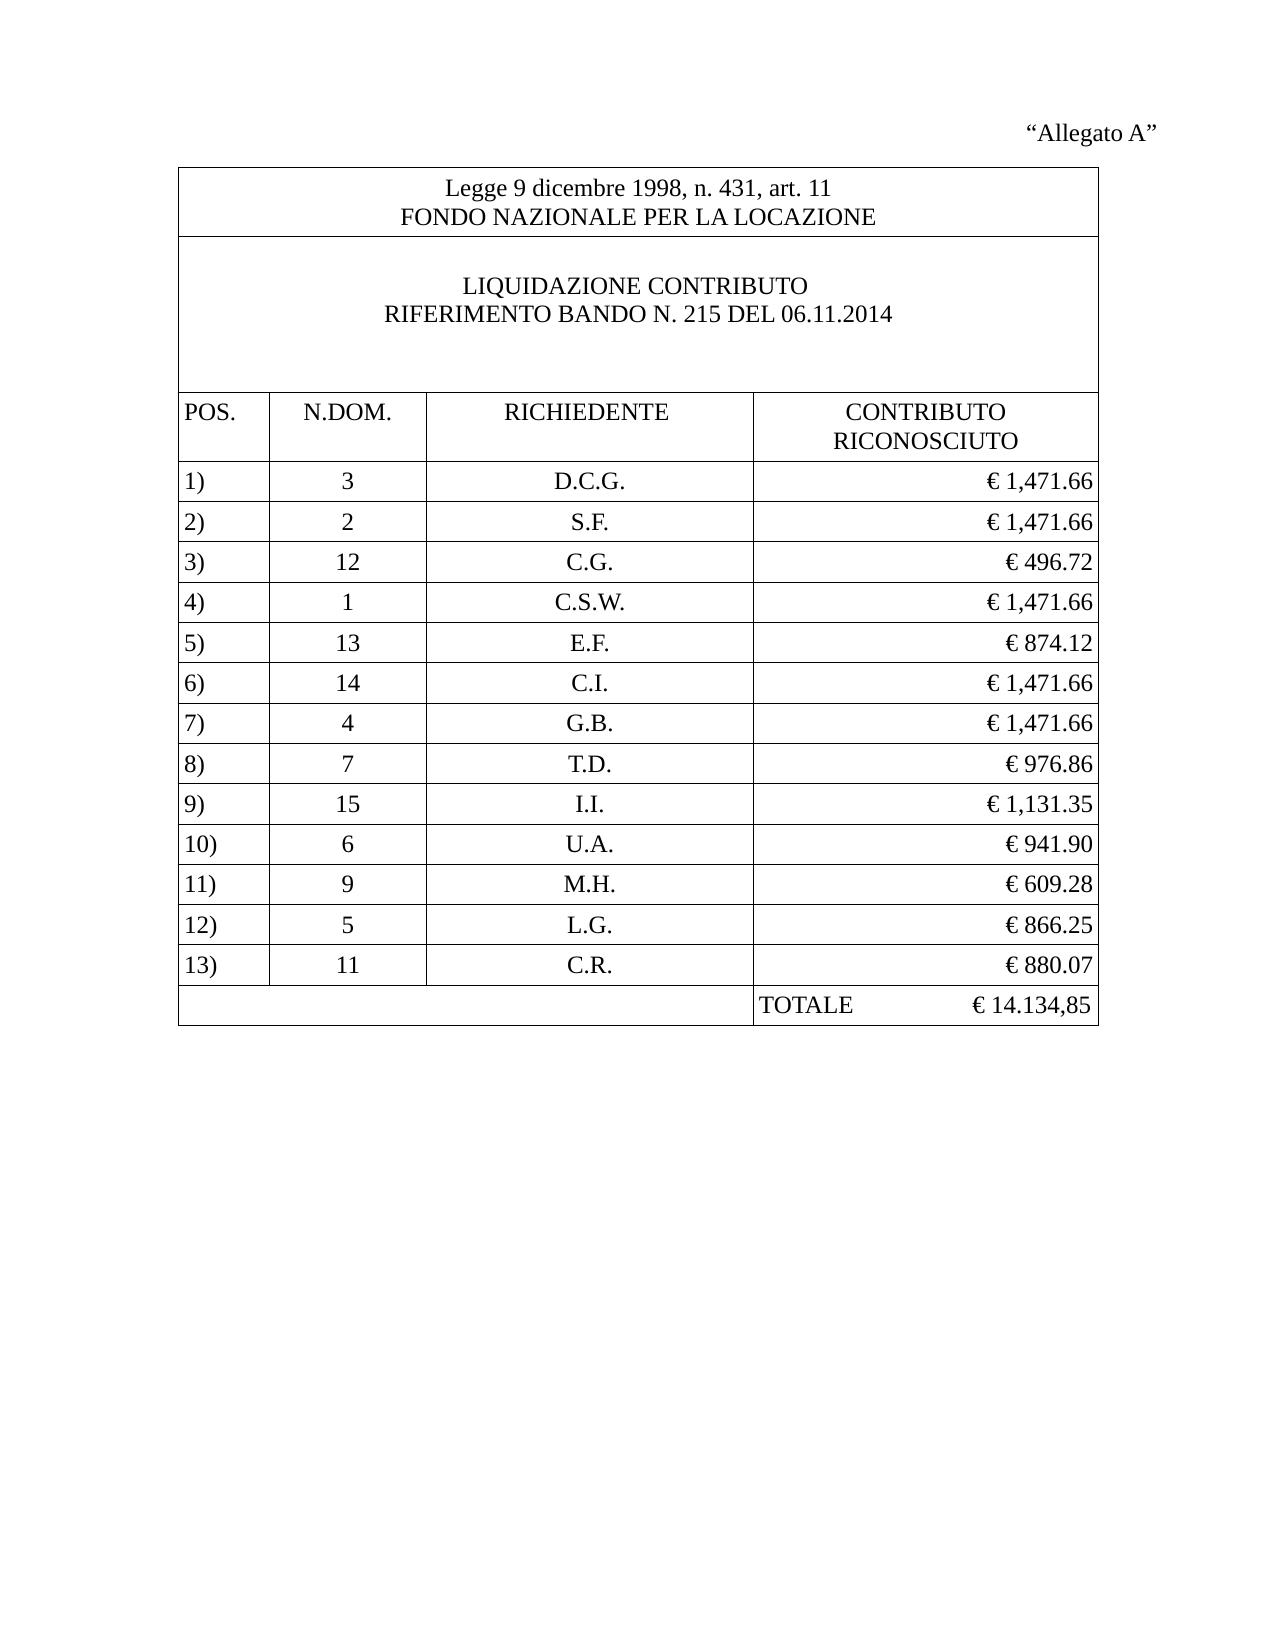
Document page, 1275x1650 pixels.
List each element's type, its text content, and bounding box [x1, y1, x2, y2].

table_cell € 1.471,66 [754, 462, 1098, 501]
table_cell U.A. [427, 825, 753, 864]
table_cell € 1.471,66 [754, 704, 1098, 743]
table_cell 7) [179, 704, 269, 743]
table_header Legge 9 dicembre 1998, n. 431, art. 11 FONDO NAZIONALE PER LA LOCAZIONE [179, 168, 1098, 236]
table_cell 3 [270, 462, 426, 501]
table_cell RICHIEDENTE [427, 393, 753, 461]
table_cell € 866,25 [754, 905, 1098, 944]
table_cell G.B. [427, 704, 753, 743]
table_cell T.D. [427, 744, 753, 783]
table_cell € 609,28 [754, 865, 1098, 904]
table_cell € 1.131,35 [754, 784, 1098, 823]
table_cell 5) [179, 623, 269, 662]
table_cell 13 [270, 623, 426, 662]
table_cell € 976,86 [754, 744, 1098, 783]
table_cell 12) [179, 905, 269, 944]
table_cell € 880,07 [754, 945, 1098, 985]
table_cell 7 [270, 744, 426, 783]
table_cell € 496,72 [754, 542, 1098, 582]
table_cell M.H. [427, 865, 753, 904]
table_cell 11) [179, 865, 269, 904]
table_cell C.G. [427, 542, 753, 582]
table_cell D.C.G. [427, 462, 753, 501]
table_cell 6) [179, 663, 269, 702]
table_cell 1) [179, 462, 269, 501]
table_cell I.I. [427, 784, 753, 823]
table_cell [179, 986, 753, 1025]
table_cell 14 [270, 663, 426, 702]
table_cell 12 [270, 542, 426, 582]
table_cell N.DOM. [270, 393, 426, 461]
table_cell € 1.471,66 [754, 583, 1098, 622]
table_cell € 1.471,66 [754, 502, 1098, 541]
table_cell 8) [179, 744, 269, 783]
text “Allegato A” [118, 118, 1157, 147]
table_cell 3) [179, 542, 269, 582]
table_cell 13) [179, 945, 269, 985]
table_cell € 1.471,66 [754, 663, 1098, 702]
table_cell C.R. [427, 945, 753, 985]
table_cell S.F. [427, 502, 753, 541]
table_cell 4) [179, 583, 269, 622]
table_cell 9) [179, 784, 269, 823]
table_cell 5 [270, 905, 426, 944]
table_cell 10) [179, 825, 269, 864]
table_cell C.S.W. [427, 583, 753, 622]
table_cell 15 [270, 784, 426, 823]
table_cell LIQUIDAZIONE CONTRIBUTO RIFERIMENTO BANDO N. 215 DEL 06.11.2014 [179, 237, 1098, 392]
table_cell L.G. [427, 905, 753, 944]
table_cell € 874,12 [754, 623, 1098, 662]
table_cell TOTALE € 14.134,85 [754, 986, 1098, 1025]
table_cell 11 [270, 945, 426, 985]
table_cell € 941,90 [754, 825, 1098, 864]
table_cell 4 [270, 704, 426, 743]
table_cell 1 [270, 583, 426, 622]
table_cell C.I. [427, 663, 753, 702]
table_cell CONTRIBUTO RICONOSCIUTO [754, 393, 1098, 461]
table_cell POS. [179, 393, 269, 461]
table_cell 9 [270, 865, 426, 904]
table_cell 2) [179, 502, 269, 541]
table_cell 6 [270, 825, 426, 864]
table_cell E.F. [427, 623, 753, 662]
table_cell 2 [270, 502, 426, 541]
